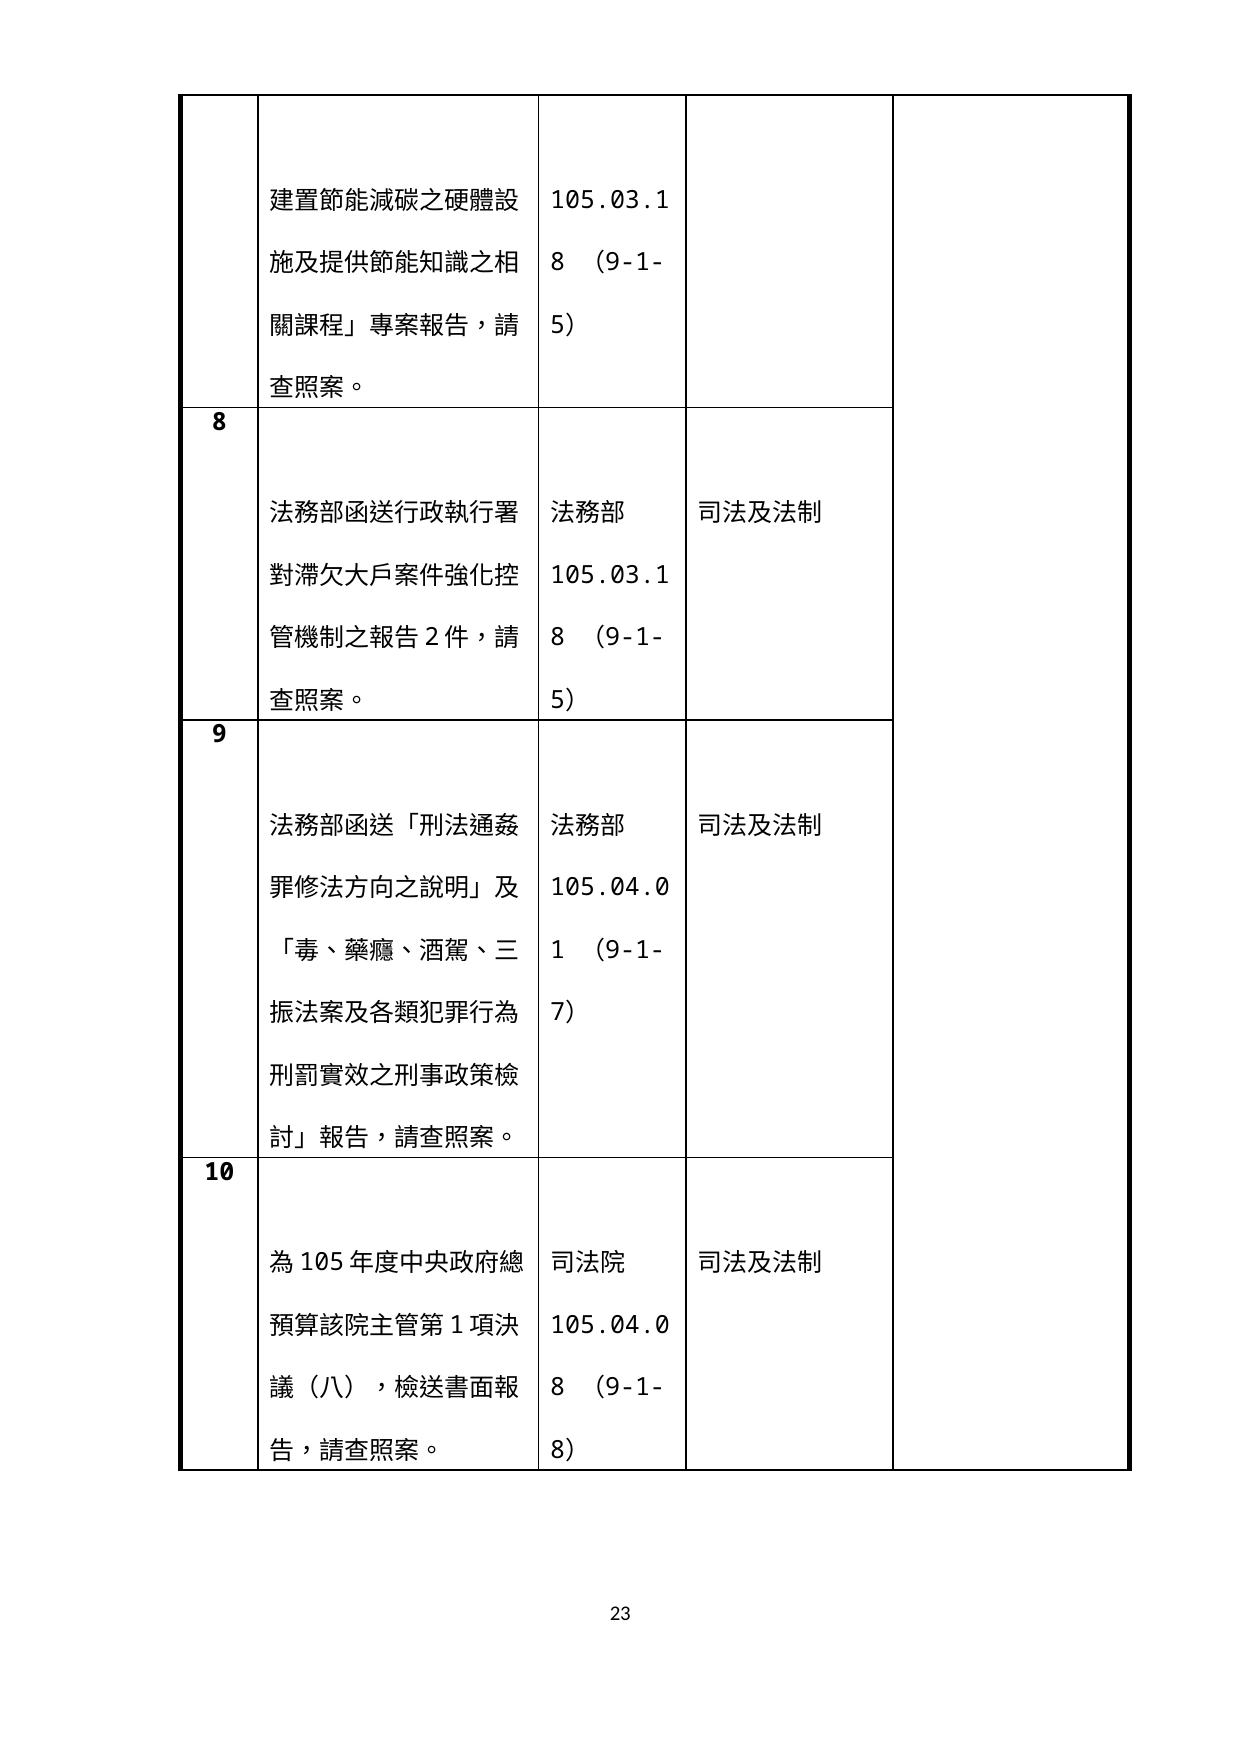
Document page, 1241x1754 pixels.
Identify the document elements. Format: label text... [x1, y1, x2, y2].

table_cell 法務部函送行政執行署對滯欠大戶案件強化控管機制之報告2件，請查照案。 [259, 408, 538, 719]
table_cell [687, 96, 892, 407]
table_cell [183, 96, 257, 407]
table_cell 105.03.18 （9-1-5） [539, 96, 685, 407]
table_cell 法務部 105.04.01 （9-1-7） [539, 721, 685, 1157]
table_cell [894, 96, 1127, 1469]
table_cell 法務部 105.03.18 （9-1-5） [539, 408, 685, 719]
table_cell 9 [183, 721, 257, 1157]
table_cell 為105年度中央政府總預算該院主管第1項決議（八），檢送書面報告，請查照案。 [259, 1158, 538, 1469]
table_cell 司法及法制 [687, 408, 892, 719]
table_cell 司法院 105.04.08 （9-1-8） [539, 1158, 685, 1469]
table_cell 法務部函送「刑法通姦罪修法方向之說明」及「毒、藥癮、酒駕、三振法案及各類犯罪行為刑罰實效之刑事政策檢討」報告，請查照案。 [259, 721, 538, 1157]
table_cell 司法及法制 [687, 1158, 892, 1469]
table_cell 司法及法制 [687, 721, 892, 1157]
table_cell 建置節能減碳之硬體設施及提供節能知識之相關課程」專案報告，請查照案。 [259, 96, 538, 407]
table_cell 10 [183, 1158, 257, 1469]
table_cell 8 [183, 408, 257, 719]
